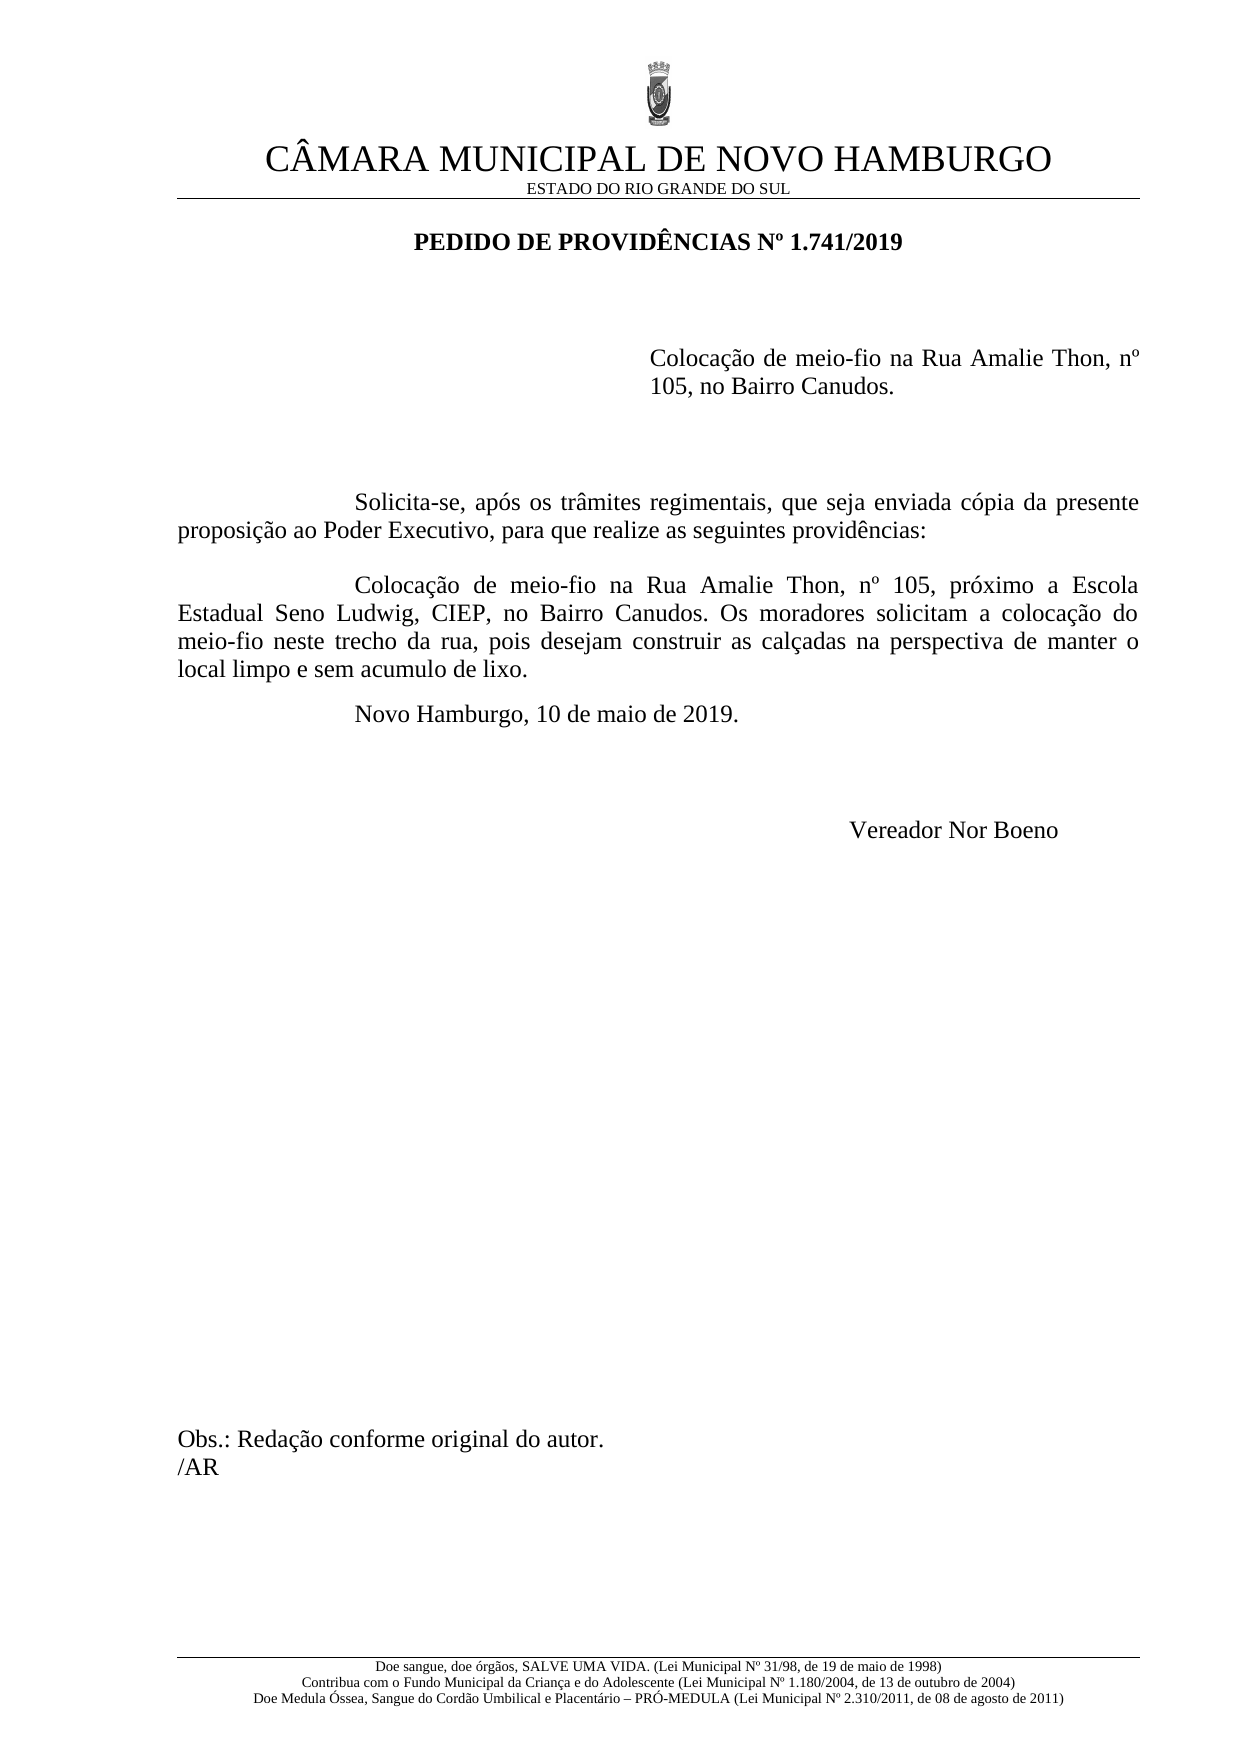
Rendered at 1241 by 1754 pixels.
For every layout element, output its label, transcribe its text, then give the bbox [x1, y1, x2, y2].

text Solicita-se, após os trâmites regimentais, que seja enviada cópia da presente proposição ao Poder Executivo, para que realize as seguintes providências: [177, 488, 1140, 544]
text Vereador Nor Boeno [768, 816, 1140, 844]
text Obs.: Redação conforme original do autor. [177, 1425, 1140, 1453]
text Colocação de meio-fio na Rua Amalie Thon, nº 105, no Bairro Canudos. [649, 344, 1140, 400]
text Novo Hamburgo, 10 de maio de 2019. [177, 700, 1140, 728]
text PEDIDO DE PROVIDÊNCIAS Nº 1.741/2019 [177, 228, 1140, 256]
text Colocação de meio-fio na Rua Amalie Thon, nº 105, próximo a Escola Estadual Seno Ludwig, CIEP, no Bairro Canudos. Os moradores solicitam a colocação do meio-fio neste trecho da rua, pois desejam construir as calçadas na perspectiva de manter o local limpo e sem acumulo de lixo. [177, 572, 1140, 682]
text /AR [177, 1453, 1140, 1481]
